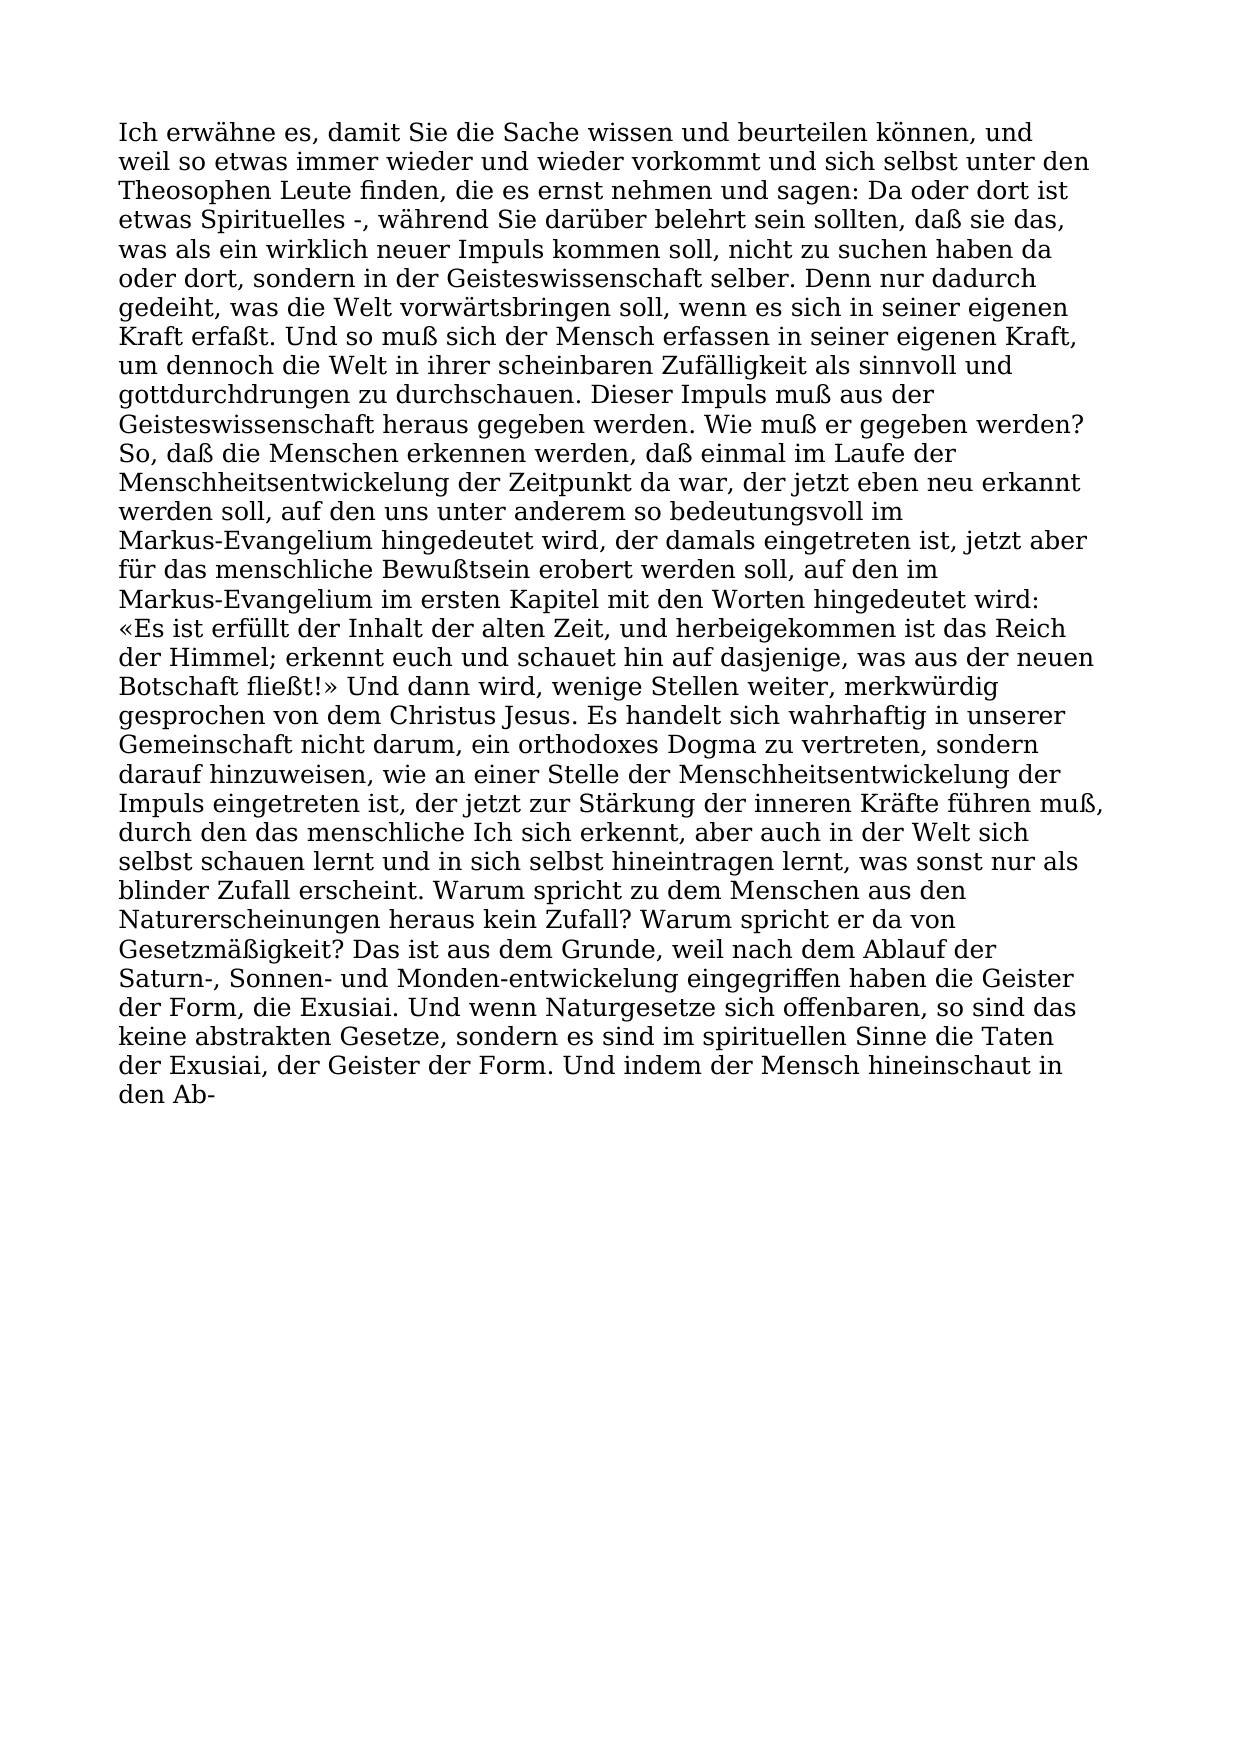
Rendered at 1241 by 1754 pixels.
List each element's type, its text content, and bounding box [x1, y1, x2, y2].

text Markus-Evangelium im ersten Kapitel mit den Worten hingedeutet wird: [118, 585, 1122, 614]
text Menschheitsentwickelung der Zeitpunkt da war, der jetzt eben neu erkannt [118, 468, 1122, 497]
text etwas Spirituelles -, während Sie darüber belehrt sein sollten, daß sie das, [118, 206, 1122, 235]
text weil so etwas immer wieder und wieder vorkommt und sich selbst unter den [118, 147, 1122, 176]
text Saturn-, Sonnen- und Monden-entwickelung eingegriffen haben die Geister [118, 964, 1122, 993]
text Geisteswissenschaft heraus gegeben werden. Wie muß er gegeben werden? [118, 410, 1122, 439]
text gesprochen von dem Christus Jesus. Es handelt sich wahrhaftig in unserer [118, 701, 1122, 731]
text keine abstrakten Gesetze, sondern es sind im spirituellen Sinne die Taten [118, 1022, 1122, 1051]
text Gesetzmäßigkeit? Das ist aus dem Grunde, weil nach dem Ablauf der [118, 935, 1122, 964]
text gottdurchdrungen zu durchschauen. Dieser Impuls muß aus der [118, 381, 1122, 410]
text «Es ist erfüllt der Inhalt der alten Zeit, und herbeigekommen ist das Reich [118, 614, 1122, 643]
text Gemeinschaft nicht darum, ein orthodoxes Dogma zu vertreten, sondern [118, 731, 1122, 760]
text um dennoch die Welt in ihrer scheinbaren Zufälligkeit als sinnvoll und [118, 351, 1122, 381]
text den Ab- [118, 1081, 1122, 1110]
text blinder Zufall erscheint. Warum spricht zu dem Menschen aus den [118, 876, 1122, 906]
text Markus-Evangelium hingedeutet wird, der damals eingetreten ist, jetzt aber [118, 526, 1122, 556]
text werden soll, auf den uns unter anderem so bedeutungsvoll im [118, 497, 1122, 526]
text der Himmel; erkennt euch und schauet hin auf dasjenige, was aus der neuen [118, 643, 1122, 672]
text Kraft erfaßt. Und so muß sich der Mensch erfassen in seiner eigenen Kraft, [118, 322, 1122, 351]
text Naturerscheinungen heraus kein Zufall? Warum spricht er da von [118, 906, 1122, 935]
text durch den das menschliche Ich sich erkennt, aber auch in der Welt sich [118, 818, 1122, 847]
text Botschaft fließt!» Und dann wird, wenige Stellen weiter, merkwürdig [118, 672, 1122, 701]
text darauf hinzuweisen, wie an einer Stelle der Menschheitsentwickelung der [118, 760, 1122, 789]
text oder dort, sondern in der Geisteswissenschaft selber. Denn nur dadurch [118, 264, 1122, 293]
text Theosophen Leute finden, die es ernst nehmen und sagen: Da oder dort ist [118, 176, 1122, 206]
text Impuls eingetreten ist, der jetzt zur Stärkung der inneren Kräfte führen muß, [118, 789, 1122, 818]
text was als ein wirklich neuer Impuls kommen soll, nicht zu suchen haben da [118, 235, 1122, 264]
text Ich erwähne es, damit Sie die Sache wissen und beurteilen können, und [118, 118, 1122, 147]
text für das menschliche Bewußtsein erobert werden soll, auf den im [118, 556, 1122, 585]
text gedeiht, was die Welt vorwärtsbringen soll, wenn es sich in seiner eigenen [118, 293, 1122, 322]
text selbst schauen lernt und in sich selbst hineintragen lernt, was sonst nur als [118, 847, 1122, 876]
text So, daß die Menschen erkennen werden, daß einmal im Laufe der [118, 439, 1122, 468]
text der Exusiai, der Geister der Form. Und indem der Mensch hineinschaut in [118, 1051, 1122, 1081]
text der Form, die Exusiai. Und wenn Naturgesetze sich offenbaren, so sind das [118, 993, 1122, 1022]
